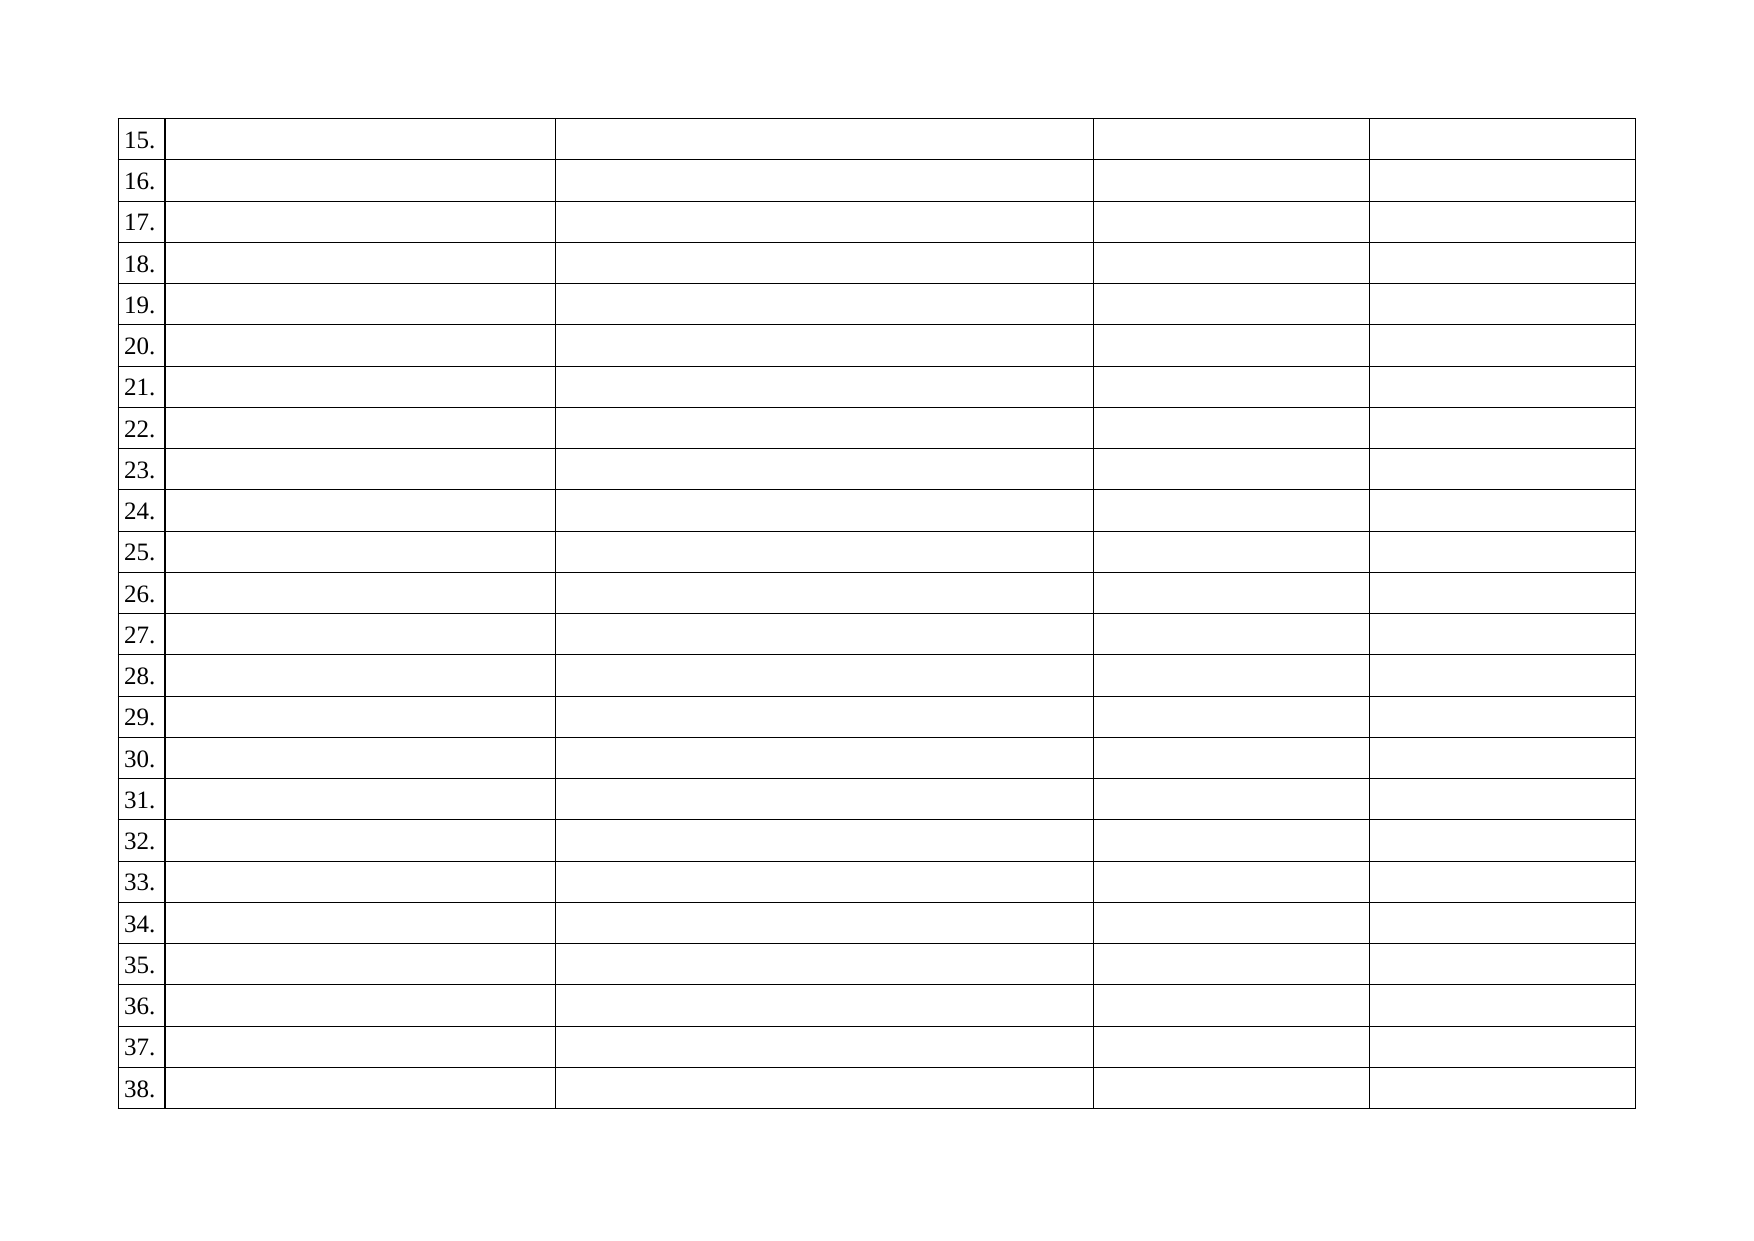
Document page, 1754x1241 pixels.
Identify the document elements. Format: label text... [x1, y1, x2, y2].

table_cell [166, 367, 555, 407]
table_cell [1370, 738, 1635, 778]
table_cell [166, 903, 555, 943]
table_cell [166, 614, 555, 654]
table_cell [556, 243, 1093, 283]
table_cell [166, 408, 555, 448]
table_cell 31. [119, 779, 164, 819]
table_cell [1370, 820, 1635, 861]
table_cell [166, 862, 555, 902]
table_cell [166, 532, 555, 572]
table_cell [556, 903, 1093, 943]
table_cell [556, 408, 1093, 448]
table_cell [1094, 985, 1369, 1026]
table_cell 28. [119, 655, 164, 696]
table_cell [556, 160, 1093, 201]
table_cell [1370, 243, 1635, 283]
table_cell [556, 325, 1093, 366]
table_cell [556, 202, 1093, 242]
table_cell [1094, 202, 1369, 242]
table_cell 30. [119, 738, 164, 778]
table_cell [556, 738, 1093, 778]
table_cell [1370, 779, 1635, 819]
table_cell [556, 985, 1093, 1026]
table_cell [1094, 573, 1369, 613]
table_cell [1094, 490, 1369, 531]
table_cell 21. [119, 367, 164, 407]
table_cell [166, 1068, 555, 1108]
table_cell [166, 325, 555, 366]
table_cell 33. [119, 862, 164, 902]
table_cell 34. [119, 903, 164, 943]
table_cell [1370, 325, 1635, 366]
table_cell [166, 738, 555, 778]
table_cell 16. [119, 160, 164, 201]
table_cell [556, 1027, 1093, 1067]
table_cell 22. [119, 408, 164, 448]
table_cell 18. [119, 243, 164, 283]
table_cell [166, 820, 555, 861]
table_cell 36. [119, 985, 164, 1026]
table_cell [166, 490, 555, 531]
table_cell [1094, 160, 1369, 201]
table_cell [166, 160, 555, 201]
table_cell [166, 119, 555, 159]
table_cell [1370, 1027, 1635, 1067]
table_cell [556, 779, 1093, 819]
table_cell [166, 202, 555, 242]
table_cell [166, 243, 555, 283]
table_cell [1370, 449, 1635, 489]
table_cell [1094, 655, 1369, 696]
table_cell [1370, 697, 1635, 737]
table_cell [556, 655, 1093, 696]
table_cell [1370, 408, 1635, 448]
table_cell [1094, 697, 1369, 737]
table_cell [1370, 284, 1635, 324]
table_cell [1094, 449, 1369, 489]
table_cell [556, 862, 1093, 902]
table_cell [556, 697, 1093, 737]
table_cell [1094, 614, 1369, 654]
table_cell [556, 614, 1093, 654]
table_cell 15. [119, 119, 164, 159]
table_cell [1094, 532, 1369, 572]
table_cell [556, 367, 1093, 407]
table_cell 26. [119, 573, 164, 613]
table_cell [1094, 738, 1369, 778]
table_cell [1094, 284, 1369, 324]
table_cell [166, 697, 555, 737]
table_cell [1370, 944, 1635, 984]
table_cell [1370, 1068, 1635, 1108]
table_cell [1370, 614, 1635, 654]
table_cell [556, 284, 1093, 324]
table_cell [1094, 1027, 1369, 1067]
table_cell [1370, 367, 1635, 407]
table_cell [166, 779, 555, 819]
table_cell 35. [119, 944, 164, 984]
table_cell [556, 573, 1093, 613]
table_cell 27. [119, 614, 164, 654]
table_cell [1370, 903, 1635, 943]
table_cell [556, 820, 1093, 861]
table_cell [556, 449, 1093, 489]
table_cell [1094, 862, 1369, 902]
table_cell 17. [119, 202, 164, 242]
table_cell 20. [119, 325, 164, 366]
table_cell [166, 1027, 555, 1067]
table_cell [1094, 119, 1369, 159]
table_cell [1370, 119, 1635, 159]
table_cell [166, 944, 555, 984]
table_cell [166, 573, 555, 613]
table_cell 25. [119, 532, 164, 572]
table_cell [1370, 202, 1635, 242]
table_cell [1094, 820, 1369, 861]
table_cell [1370, 532, 1635, 572]
table_cell [1370, 490, 1635, 531]
table_cell [166, 985, 555, 1026]
table_cell [556, 119, 1093, 159]
table_cell [1094, 903, 1369, 943]
table_cell [1094, 243, 1369, 283]
table_cell [1094, 779, 1369, 819]
table_cell 32. [119, 820, 164, 861]
table_cell [1370, 985, 1635, 1026]
table_cell [1094, 944, 1369, 984]
table_cell [556, 532, 1093, 572]
table_cell 38. [119, 1068, 164, 1108]
table_cell [1094, 1068, 1369, 1108]
table_cell [556, 944, 1093, 984]
table_cell [166, 284, 555, 324]
table_cell 19. [119, 284, 164, 324]
table_cell [1370, 862, 1635, 902]
table_cell 29. [119, 697, 164, 737]
table_cell [1094, 367, 1369, 407]
table_cell [1094, 408, 1369, 448]
table_cell [1094, 325, 1369, 366]
table_cell [1370, 655, 1635, 696]
table_cell 24. [119, 490, 164, 531]
table_cell [1370, 160, 1635, 201]
table_cell [1370, 573, 1635, 613]
table_cell [166, 655, 555, 696]
table_cell 23. [119, 449, 164, 489]
table_cell [556, 490, 1093, 531]
table_cell 37. [119, 1027, 164, 1067]
table_cell [556, 1068, 1093, 1108]
table_cell [166, 449, 555, 489]
